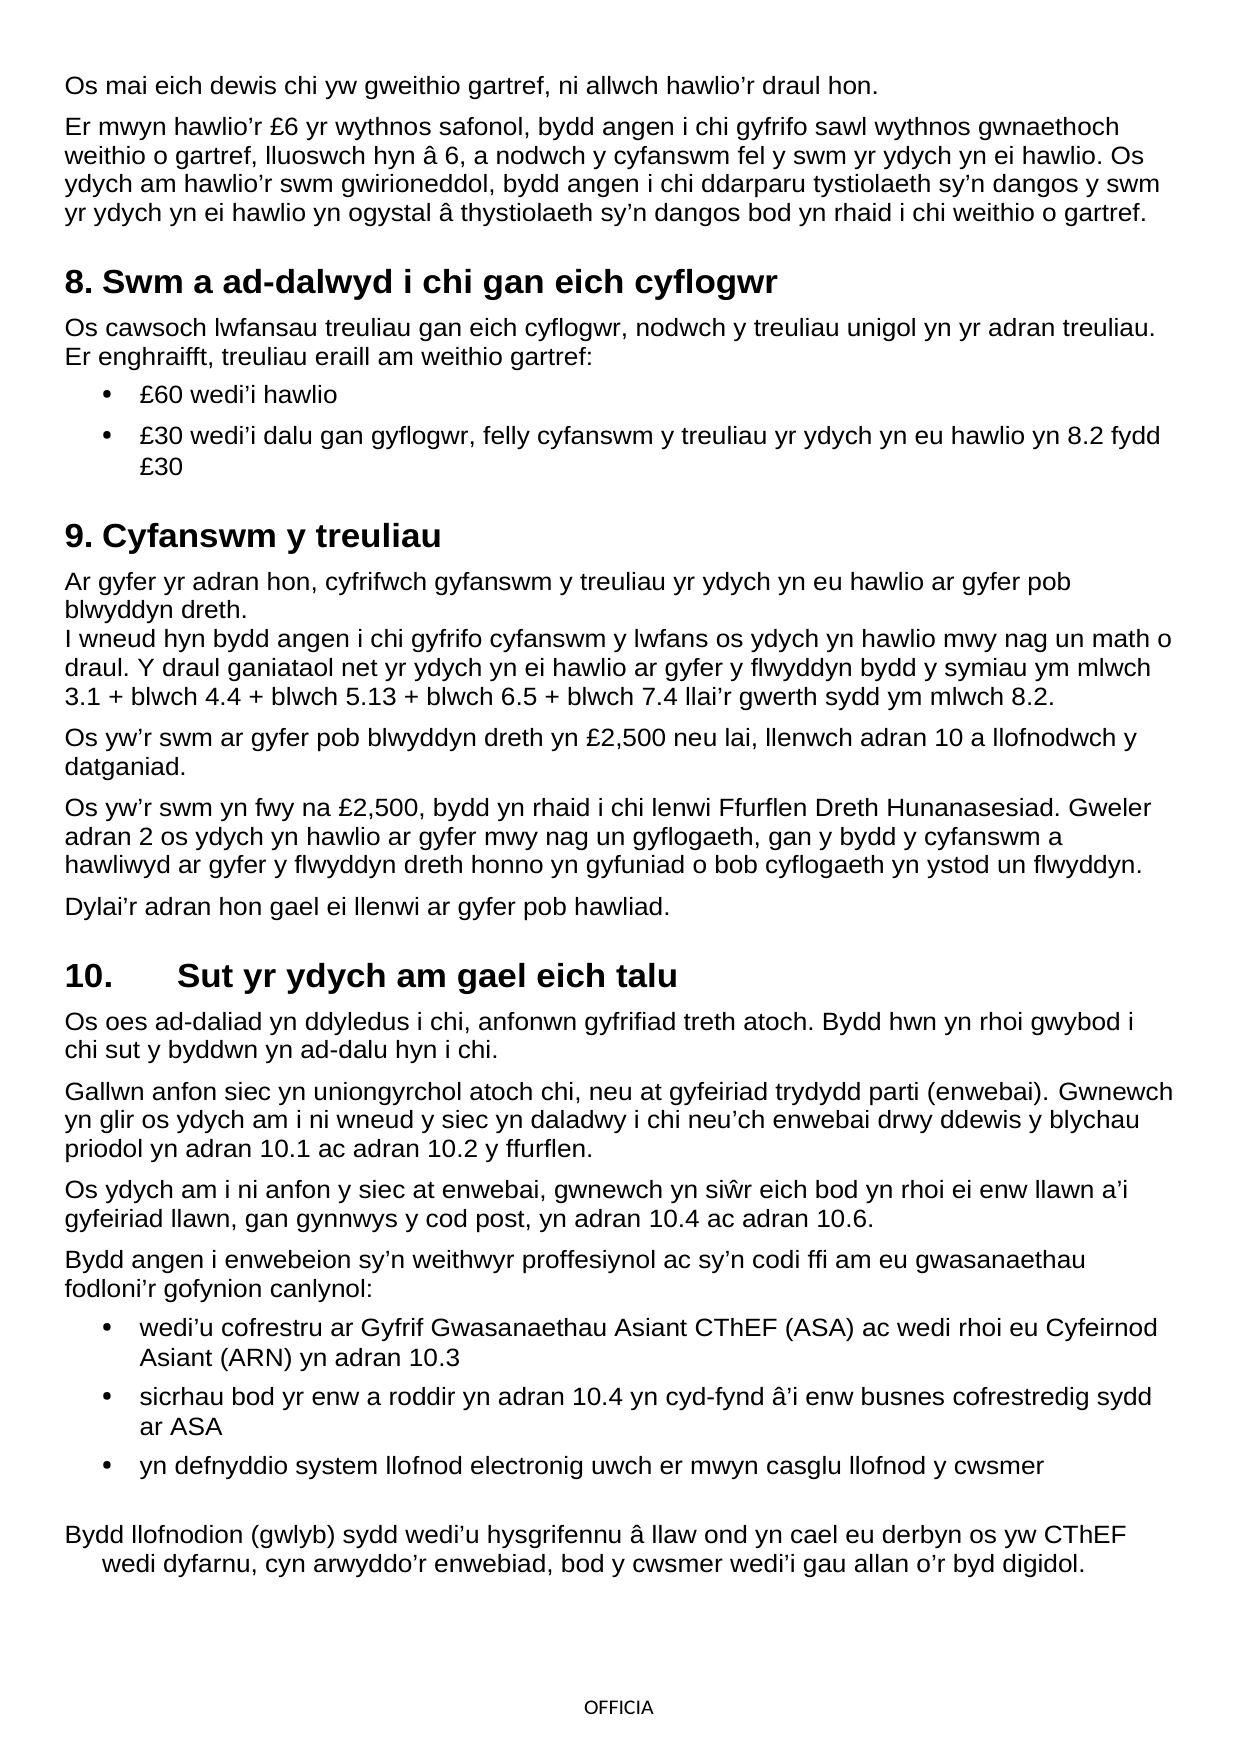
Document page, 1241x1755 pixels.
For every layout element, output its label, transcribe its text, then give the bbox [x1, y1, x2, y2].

text Os cawsoch lwfansau treuliau gan eich cyflogwr, nodwch y treuliau unigol yn yr adran treuliau. Er enghraifft, treuliau eraill am weithio gartref: [64, 313, 1176, 371]
text Er mwyn hawlio’r £6 yr wythnos safonol, bydd angen i chi gyfrifo sawl wythnos gwnaethoch weithio o gartref, lluoswch hyn â 6, a nodwch y cyfanswm fel y swm yr ydych yn ei hawlio. Os ydych am hawlio’r swm gwirioneddol, bydd angen i chi ddarparu tystiolaeth sy’n dangos y swm yr ydych yn ei hawlio yn ogystal â thystiolaeth sy’n dangos bod yn rhaid i chi weithio o gartref. [64, 112, 1176, 227]
list sicrhau bod yr enw a roddir yn adran 10.4 yn cyd-fynd â’i enw busnes cofrestredig sydd ar ASA [102, 1378, 1176, 1441]
text Gallwn anfon siec yn uniongyrchol atoch chi, neu at gyfeiriad trydydd parti (enwebai). Gwnewch yn glir os ydych am i ni wneud y siec yn daladwy i chi neu’ch enwebai drwy ddewis y blychau priodol yn adran 10.1 ac adran 10.2 y ffurflen. [64, 1077, 1176, 1163]
subtitle Cyfanswm y treuliau [64, 516, 1176, 554]
list £30 wedi’i dalu gan gyflogwr, felly cyfanswm y treuliau yr ydych yn eu hawlio yn 8.2 fydd £30 [102, 417, 1176, 480]
text Os mai eich dewis chi yw gweithio gartref, ni allwch hawlio’r draul hon. [64, 71, 1176, 99]
text Os ydych am i ni anfon y siec at enwebai, gwnewch yn siŵr eich bod yn rhoi ei enw llawn a’i gyfeiriad llawn, gan gynnwys y cod post, yn adran 10.4 ac adran 10.6. [64, 1175, 1176, 1233]
text Bydd angen i enwebeion sy’n weithwyr proffesiynol ac sy’n codi ffi am eu gwasanaethau fodloni’r gofynion canlynol: [64, 1245, 1176, 1303]
text Ar gyfer yr adran hon, cyfrifwch gyfanswm y treuliau yr ydych yn eu hawlio ar gyfer pob blwyddyn dreth. I wneud hyn bydd angen i chi gyfrifo cyfanswm y lwfans os ydych yn hawlio mwy nag un math o draul. Y draul ganiataol net yr ydych yn ei hawlio ar gyfer y flwyddyn bydd y symiau ym mlwch 3.1 + blwch 4.4 + blwch 5.13 + blwch 6.5 + blwch 7.4 llai’r gwerth sydd ym mlwch 8.2. [64, 567, 1176, 710]
list yn defnyddio system llofnod electronig uwch er mwyn casglu llofnod y cwsmer [102, 1447, 1176, 1481]
list wedi’u cofrestru ar Gyfrif Gwasanaethau Asiant CThEF (ASA) ac wedi rhoi eu Cyfeirnod Asiant (ARN) yn adran 10.3 [102, 1309, 1176, 1372]
text Bydd llofnodion (gwlyb) sydd wedi’u hysgrifennu â llaw ond yn cael eu derbyn os yw CThEF wedi dyfarnu, cyn arwyddo’r enwebiad, bod y cwsmer wedi’i gau allan o’r byd digidol. [64, 1520, 1176, 1578]
text Dylai’r adran hon gael ei llenwi ar gyfer pob hawliad. [64, 892, 1176, 920]
text Os oes ad-daliad yn ddyledus i chi, anfonwn gyfrifiad treth atoch. Bydd hwn yn rhoi gwybod i chi sut y byddwn yn ad-dalu hyn i chi. [64, 1007, 1176, 1064]
text Os yw’r swm ar gyfer pob blwyddyn dreth yn £2,500 neu lai, llenwch adran 10 a llofnodwch y datganiad. [64, 723, 1176, 780]
subtitle Sut yr ydych am gael eich talu [64, 956, 1176, 994]
list £60 wedi’i hawlio [102, 377, 1176, 411]
subtitle Swm a ad-dalwyd i chi gan eich cyflogwr [64, 262, 1176, 301]
text Os yw’r swm yn fwy na £2,500, bydd yn rhaid i chi lenwi Ffurflen Dreth Hunanasesiad. Gweler adran 2 os ydych yn hawlio ar gyfer mwy nag un gyflogaeth, gan y bydd y cyfanswm a hawliwyd ar gyfer y flwyddyn dreth honno yn gyfuniad o bob cyflogaeth yn ystod un flwyddyn. [64, 793, 1176, 879]
